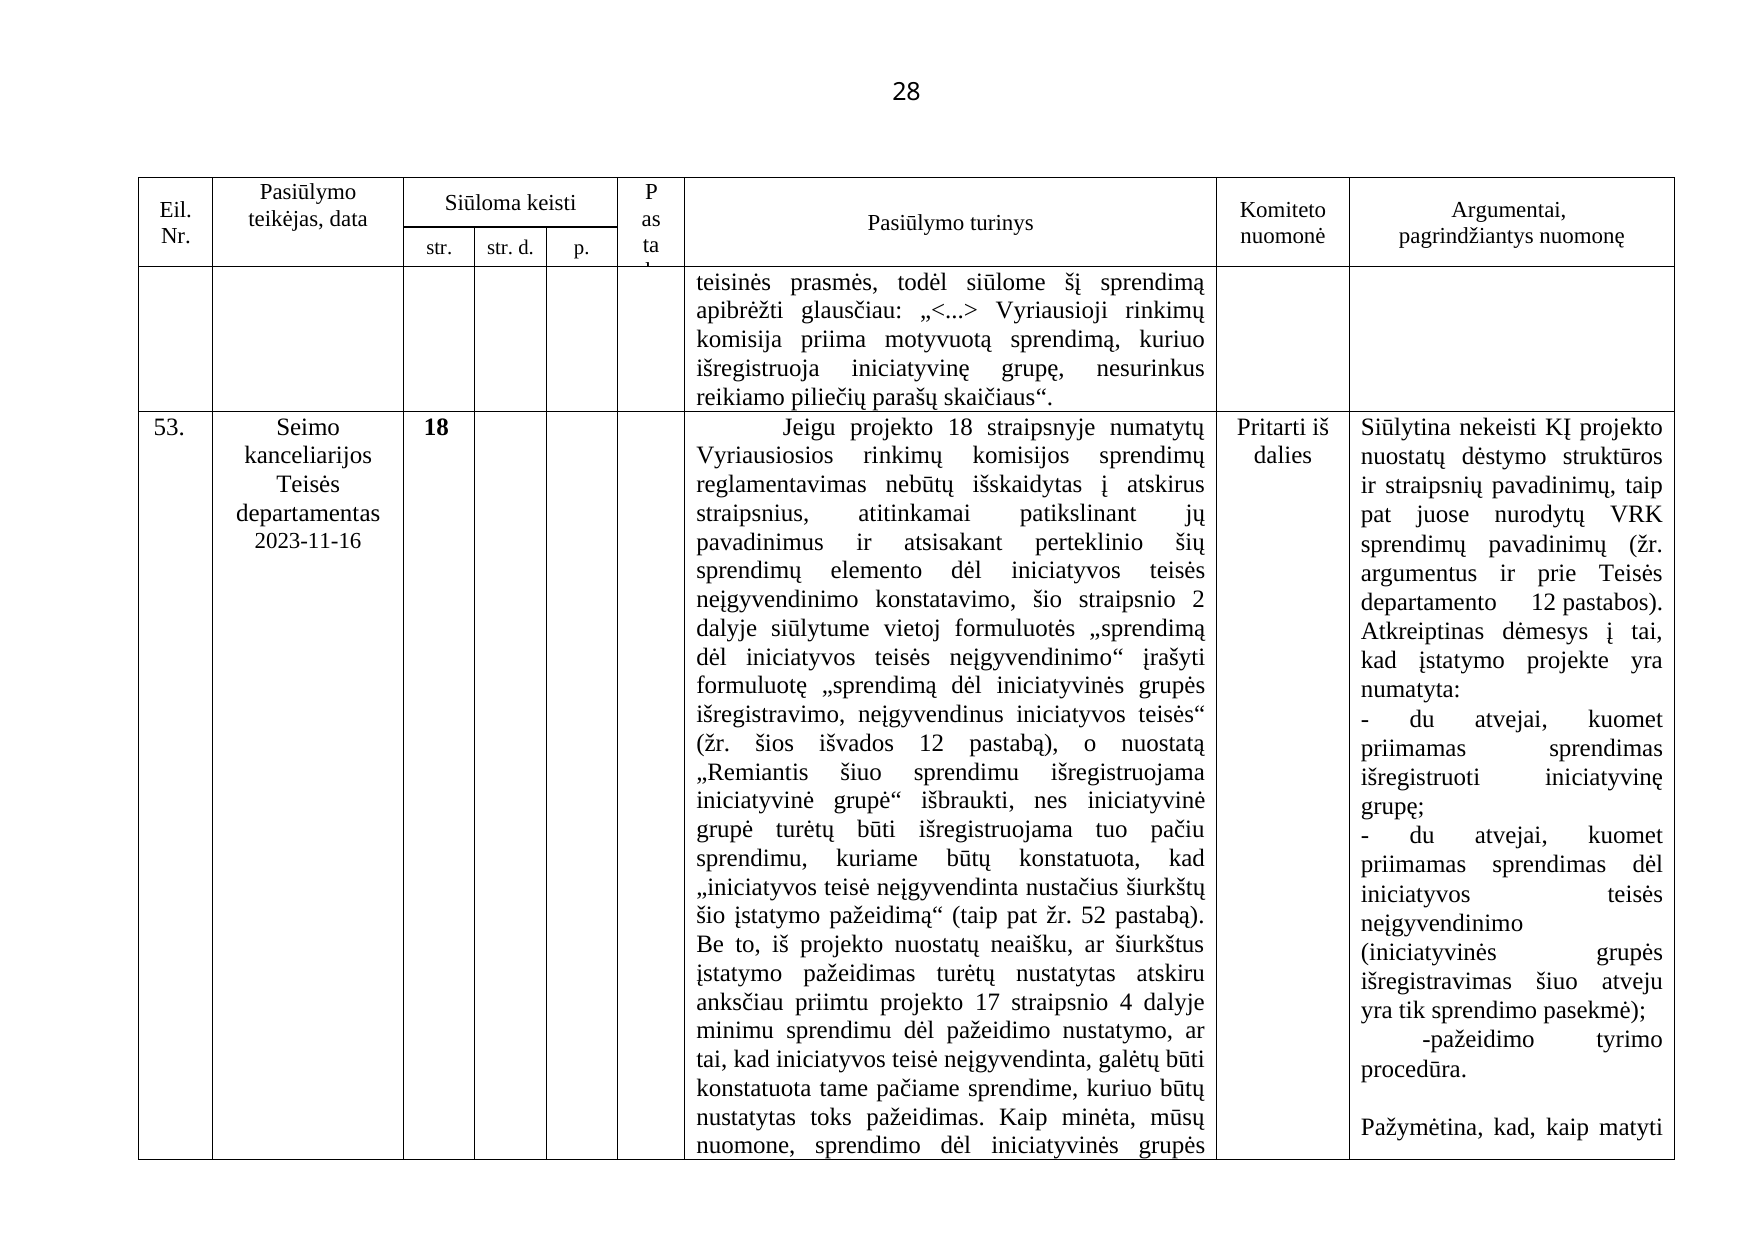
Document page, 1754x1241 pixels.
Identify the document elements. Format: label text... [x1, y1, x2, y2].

table_cell [475, 412, 546, 1159]
table_cell teisinės prasmės, todėl siūlome šį sprendimą apibrėžti glausčiau: „<...> Vyriausioji rinkimų komisija priima motyvuotą sprendimą, kuriuo išregistruoja iniciatyvinę grupę, nesurinkus reikiamo piliečių parašų skaičiaus“. [685, 267, 1216, 411]
table_cell [547, 267, 617, 411]
table_cell [618, 412, 684, 1159]
table_cell [213, 267, 403, 411]
table_cell Pritarti iš dalies [1217, 412, 1349, 1159]
table_header Pasiūlymo teikėjas, data [213, 178, 403, 266]
table_header Pasiūlymo turinys [685, 178, 1216, 266]
table_cell [404, 267, 474, 411]
table_cell 18 [404, 412, 474, 1159]
table_header Siūloma keisti [404, 178, 617, 226]
table_cell Seimo kanceliarijos Teisės departamentas 2023-11-16 [213, 412, 403, 1159]
table_cell Jeigu projekto 18 straipsnyje numatytų Vyriausiosios rinkimų komisijos sprendimų reglamentavimas nebūtų išskaidytas į atskirus straipsnius, atitinkamai patikslinant jų pavadinimus ir atsisakant perteklinio šių sprendimų elemento dėl iniciatyvos teisės neįgyvendinimo konstatavimo, šio straipsnio 2 dalyje siūlytume vietoj formuluotės „sprendimą dėl iniciatyvos teisės neįgyvendinimo“ įrašyti formuluotę „sprendimą dėl iniciatyvinės grupės išregistravimo, neįgyvendinus iniciatyvos teisės“ (žr. šios išvados 12 pastabą), o nuostatą „Remiantis šiuo sprendimu išregistruojama iniciatyvinė grupė“ išbraukti, nes iniciatyvinė grupė turėtų būti išregistruojama tuo pačiu sprendimu, kuriame būtų konstatuota, kad „iniciatyvos teisė neįgyvendinta nustačius šiurkštų šio įstatymo pažeidimą“ (taip pat žr. 52 pastabą). Be to, iš projekto nuostatų neaišku, ar šiurkštus įstatymo pažeidimas turėtų nustatytas atskiru anksčiau priimtu projekto 17 straipsnio 4 dalyje minimu sprendimu dėl pažeidimo nustatymo, ar tai, kad iniciatyvos teisė neįgyvendinta, galėtų būti konstatuota tame pačiame sprendime, kuriuo būtų nustatytas toks pažeidimas. Kaip minėta, mūsų nuomone, sprendimo dėl iniciatyvinės grupės [685, 412, 1216, 1159]
table_cell 53. [139, 412, 212, 1159]
table_cell [618, 267, 684, 411]
table_cell [1217, 267, 1349, 411]
table_header Argumentai, pagrindžiantys nuomonę [1350, 178, 1674, 266]
table_cell [547, 412, 617, 1159]
table_cell [475, 267, 546, 411]
table_header Komiteto nuomonė [1217, 178, 1349, 266]
table_cell [1350, 267, 1674, 411]
table_cell Siūlytina nekeisti KĮ projekto nuostatų dėstymo struktūros ir straipsnių pavadinimų, taip pat juose nurodytų VRK sprendimų pavadinimų (žr. argumentus ir prie Teisės departamento 12 pastabos). Atkreiptinas dėmesys į tai, kad įstatymo projekte yra numatyta: - du atvejai, kuomet priimamas sprendimas išregistruoti iniciatyvinę grupę; - du atvejai, kuomet priimamas sprendimas dėl iniciatyvos teisės neįgyvendinimo (iniciatyvinės grupės išregistravimas šiuo atveju yra tik sprendimo pasekmė); -pažeidimo tyrimo procedūra. Pažymėtina, kad, kaip matyti [1350, 412, 1674, 1159]
table_cell [139, 267, 212, 411]
table_header Pastabos [618, 178, 684, 266]
table_cell str. [404, 228, 474, 266]
table_cell p. [547, 228, 617, 266]
table_cell str. d. [475, 228, 546, 266]
table_header Eil. Nr. [139, 178, 212, 266]
